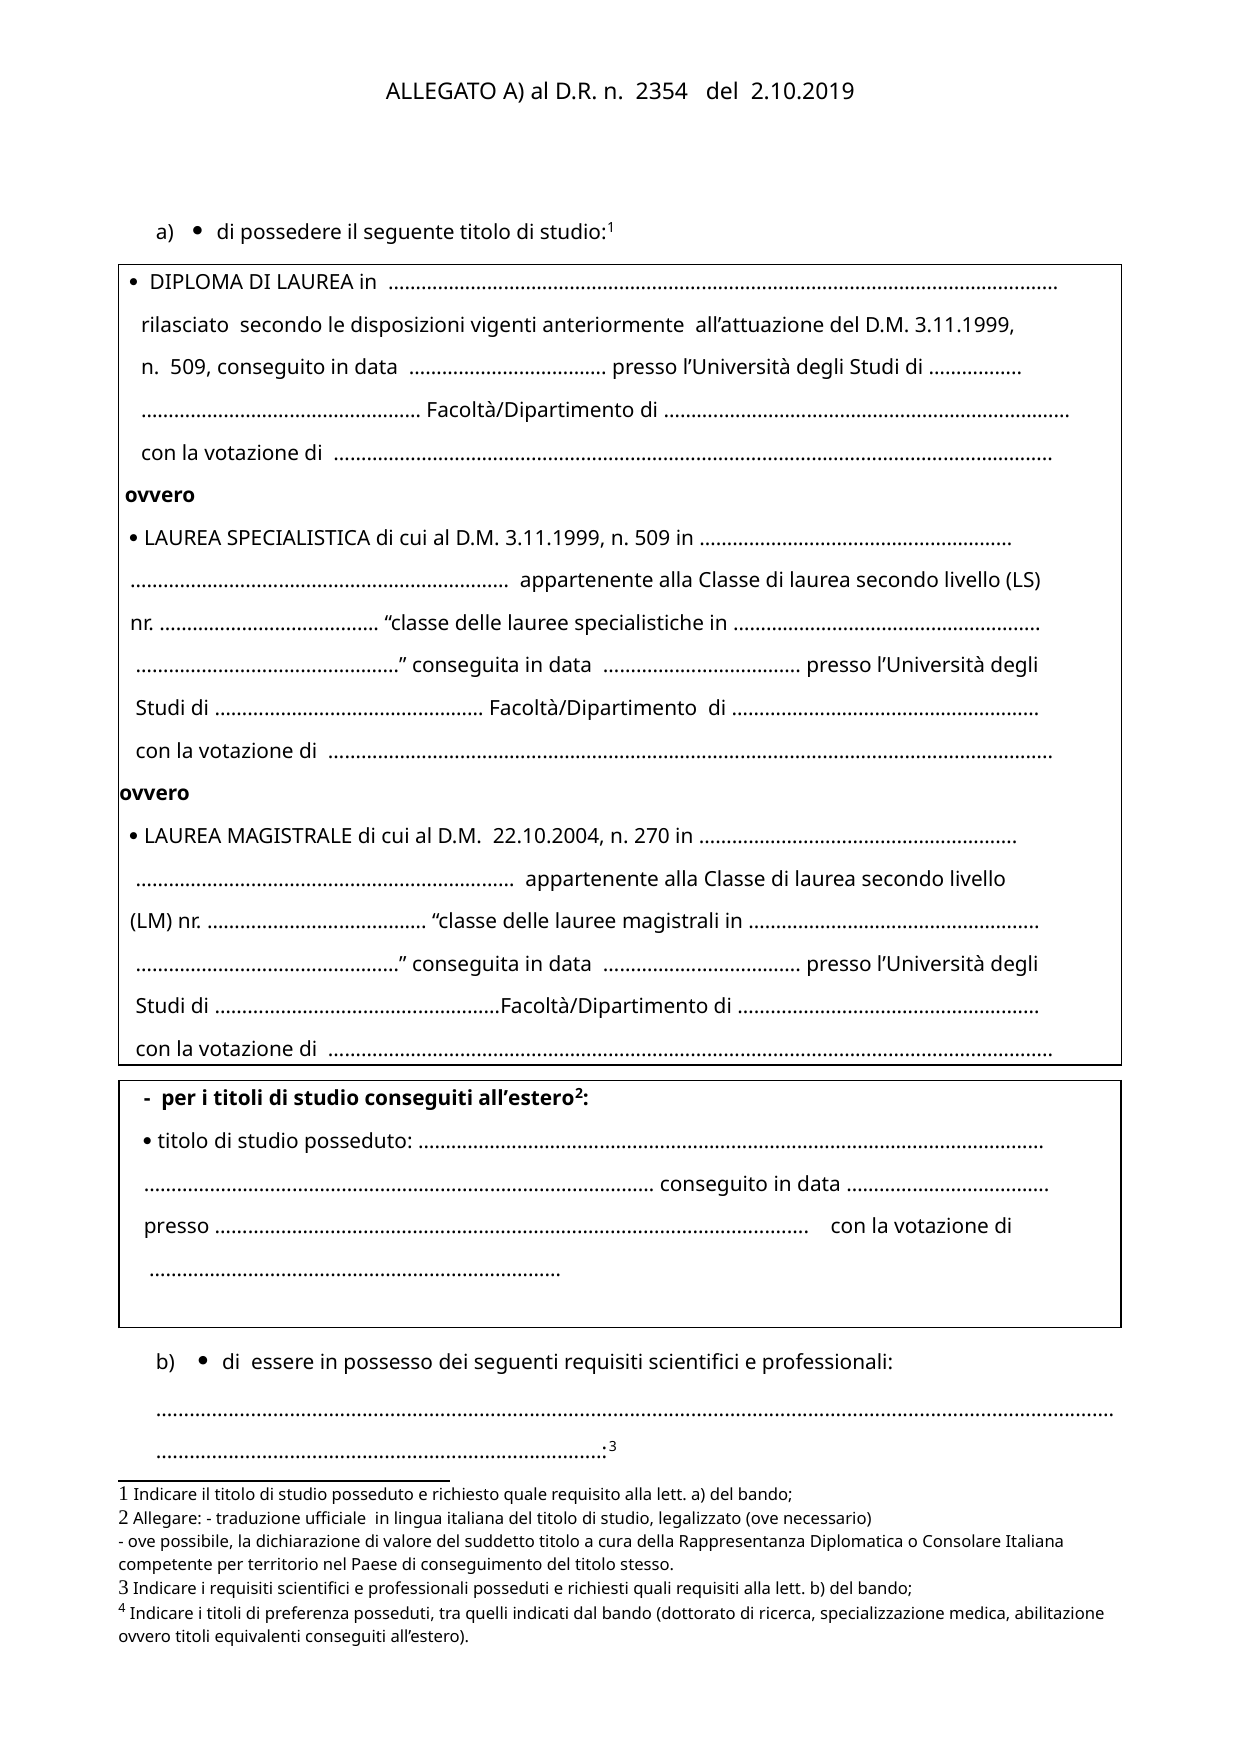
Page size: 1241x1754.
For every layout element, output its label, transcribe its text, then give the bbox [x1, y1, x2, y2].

text Allegare: - traduzione ufficiale in lingua italiana del titolo di studio, legalizzato (ove necessario) [118, 1505, 1122, 1529]
text …………………………………………… Facoltà/Dipartimento di ………..……………………………………………………… [119, 392, 1121, 423]
list Indicare il titolo di studio posseduto e richiesto quale requisito alla lett. a) del bando; [118, 1481, 1122, 1505]
text  DIPLOMA DI LAUREA in ……………………………………………………………………………………………………..…… [119, 265, 1121, 296]
text …………………………………………” conseguita in data …………..…………………. presso l’Università degli [119, 946, 1121, 977]
text …………………………………………………………… appartenente alla Classe di laurea secondo livello [119, 861, 1121, 892]
text ………………………………………………………………………………… conseguito in data ………………………………. [120, 1165, 1120, 1197]
text - ove possibile, la dichiarazione di valore del suddetto titolo a cura della Rappresentanza Diplomatica o Consolare Italiana competente per territorio nel Paese di conseguimento del titolo stesso. [118, 1529, 1122, 1575]
text ............................................................................................................................................................................................................................................................: [156, 1394, 1122, 1465]
text  titolo di studio posseduto: …………………………………………………………………………………………………… [120, 1122, 1120, 1154]
text con la votazione di ……………………………………………………………………………………………………….………….. [119, 733, 1121, 764]
text rilasciato secondo le disposizioni vigenti anteriormente all’attuazione del D.M. 3.11.1999, [119, 307, 1121, 338]
text …………………………………………………………… appartenente alla Classe di laurea secondo livello (LS) [119, 562, 1121, 594]
text - per i titoli di studio conseguiti all’estero: [120, 1081, 1120, 1112]
text Indicare i requisiti scientifici e professionali posseduti e richiesti quali requisiti alla lett. b) del bando; [118, 1575, 1122, 1599]
text  LAUREA SPECIALISTICA di cui al D.M. 3.11.1999, n. 509 in ………………………………………………… [119, 520, 1121, 551]
text ………………………………………………………………… [120, 1250, 1120, 1282]
text con la votazione di ……………………………………………………………………………………………………….………….. [119, 1031, 1121, 1064]
text con la votazione di ………………………………………………………………………………………………………………….. [119, 434, 1121, 466]
text presso …………………………………………………………………………………............... con la votazione di [120, 1208, 1120, 1240]
text ovvero [119, 775, 1121, 807]
list  di possedere il seguente titolo di studio: [156, 213, 1122, 247]
text Studi di ……………………………….………… Facoltà/Dipartimento di ………..……………………………………… [119, 690, 1121, 722]
text n. 509, conseguito in data …………..…………………. presso l’Università degli Studi di …………….. [119, 349, 1121, 381]
text  LAUREA MAGISTRALE di cui al D.M. 22.10.2004, n. 270 in …………………………………………………. [119, 818, 1121, 849]
text nr. …………………………………. “classe delle lauree specialistiche in ……………………………………………….. [119, 605, 1121, 636]
text 4 Indicare i titoli di preferenza posseduti, tra quelli indicati dal bando (dottorato di ricerca, specializzazione medica, abilitazione ovvero titoli equivalenti conseguiti all’estero). [118, 1599, 1122, 1648]
text (LM) nr. …………………………………. “classe delle lauree magistrali in …………………………………………….. [119, 903, 1121, 935]
list  di essere in possesso dei seguenti requisiti scientifici e professionali: [156, 1343, 1122, 1377]
text ovvero [119, 477, 1121, 509]
text Studi di ……………………………….……………Facoltà/Dipartimento di ………..………………………………..…… [119, 988, 1121, 1020]
text …………………………………………” conseguita in data …………..…………………. presso l’Università degli [119, 647, 1121, 679]
